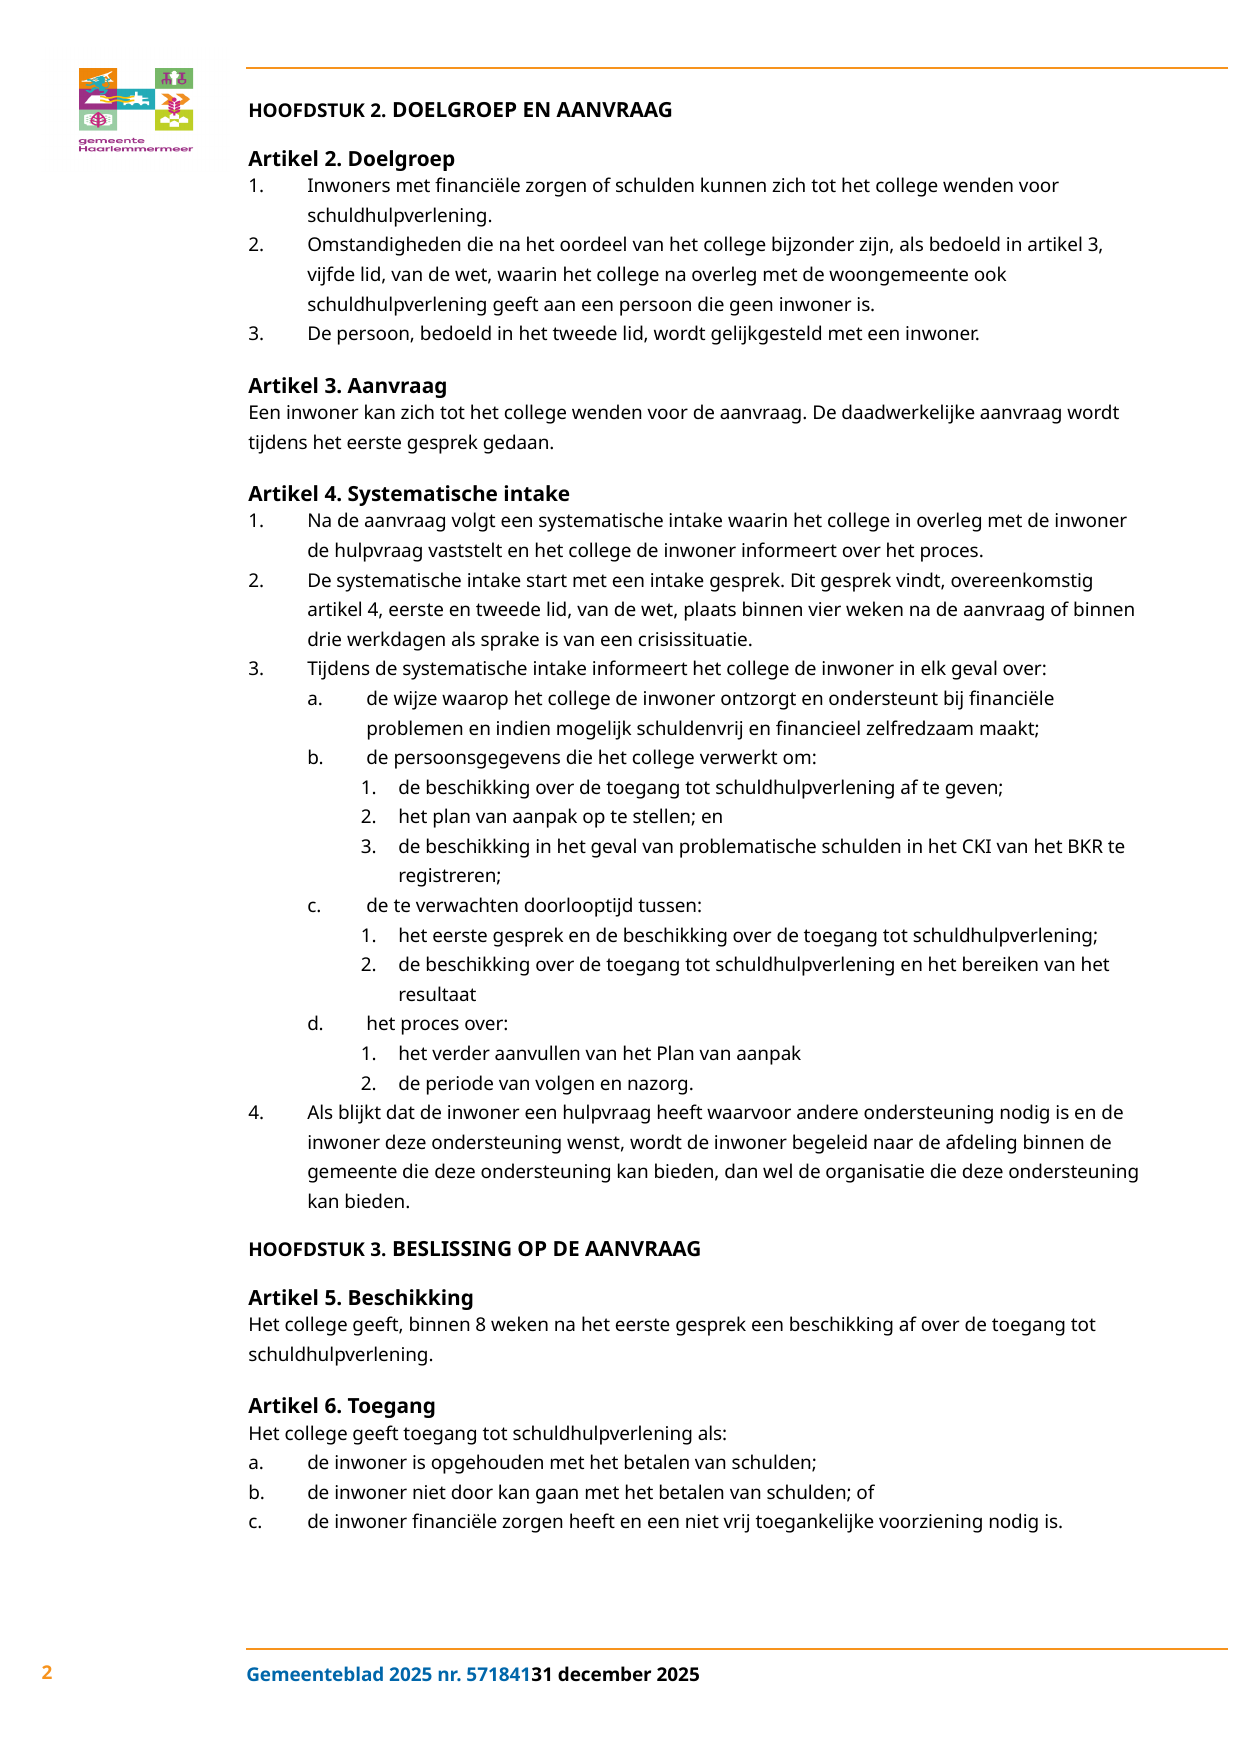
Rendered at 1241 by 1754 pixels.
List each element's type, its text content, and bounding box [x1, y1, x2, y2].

list het proces over: [307, 1011, 1152, 1036]
text HOOFDSTUK 2. DOELGROEP EN AANVRAAG [248, 95, 1152, 123]
list het eerste gesprek en de beschikking over de toegang tot schuldhulpverlening; [361, 922, 1152, 948]
text HOOFDSTUK 3. BESLISSING OP DE AANVRAAG [248, 1234, 1152, 1262]
list de inwoner financiële zorgen heeft en een niet vrij toegankelijke voorziening nodig is. [248, 1509, 1152, 1534]
list het verder aanvullen van het Plan van aanpak [361, 1040, 1152, 1066]
list de periode van volgen en nazorg. [361, 1070, 1152, 1096]
picture [41, 47, 231, 172]
list de te verwachten doorlooptijd tussen: [307, 892, 1152, 918]
text Artikel 5. Beschikking [248, 1283, 1152, 1311]
list de inwoner niet door kan gaan met het betalen van schulden; of [248, 1479, 1152, 1505]
list Omstandigheden die na het oordeel van het college bijzonder zijn, als bedoeld in artikel 3, vijfde lid, van de wet, waarin het college na overleg met de woongemeente ook schuldhulpverlening geeft aan een persoon die geen inwoner is. [248, 232, 1152, 317]
list Tijdens de systematische intake informeert het college de inwoner in elk geval over: [248, 656, 1152, 681]
text Artikel 3. Aanvraag [248, 371, 1152, 399]
list de inwoner is opgehouden met het betalen van schulden; [248, 1449, 1152, 1475]
list De persoon, bedoeld in het tweede lid, wordt gelijkgesteld met een inwoner. [248, 320, 1152, 346]
text Het college geeft toegang tot schuldhulpverlening als: [248, 1420, 1152, 1446]
text Artikel 2. Doelgroep [248, 144, 1152, 172]
list Als blijkt dat de inwoner een hulpvraag heeft waarvoor andere ondersteuning nodig is en de inwoner deze ondersteuning wenst, wordt de inwoner begeleid naar de afdeling binnen de gemeente die deze ondersteuning kan bieden, dan wel de organisatie die deze ondersteuning kan bieden. [248, 1099, 1152, 1214]
text Het college geeft, binnen 8 weken na het eerste gesprek een beschikking af over de toegang tot schuldhulpverlening. [248, 1311, 1152, 1367]
list de beschikking over de toegang tot schuldhulpverlening af te geven; [361, 774, 1152, 800]
text Een inwoner kan zich tot het college wenden voor de aanvraag. De daadwerkelijke aanvraag wordt tijdens het eerste gesprek gedaan. [248, 399, 1152, 454]
list de beschikking in het geval van problematische schulden in het CKI van het BKR te registreren; [361, 833, 1152, 888]
list Na de aanvraag volgt een systematische intake waarin het college in overleg met de inwoner de hulpvraag vaststelt en het college de inwoner informeert over het proces. [248, 508, 1152, 563]
list het plan van aanpak op te stellen; en [361, 803, 1152, 829]
list Inwoners met financiële zorgen of schulden kunnen zich tot het college wenden voor schuldhulpverlening. [248, 172, 1152, 228]
text Artikel 4. Systematische intake [248, 479, 1152, 508]
list De systematische intake start met een intake gesprek. Dit gesprek vindt, overeenkomstig artikel 4, eerste en tweede lid, van de wet, plaats binnen vier weken na de aanvraag of binnen drie werkdagen als sprake is van een crisissituatie. [248, 567, 1152, 652]
list de wijze waarop het college de inwoner ontzorgt en ondersteunt bij financiële problemen en indien mogelijk schuldenvrij en financieel zelfredzaam maakt; [307, 685, 1152, 741]
list de beschikking over de toegang tot schuldhulpverlening en het bereiken van het resultaat [361, 951, 1152, 1007]
list de persoonsgegevens die het college verwerkt om: [307, 744, 1152, 770]
text Artikel 6. Toegang [248, 1391, 1152, 1420]
